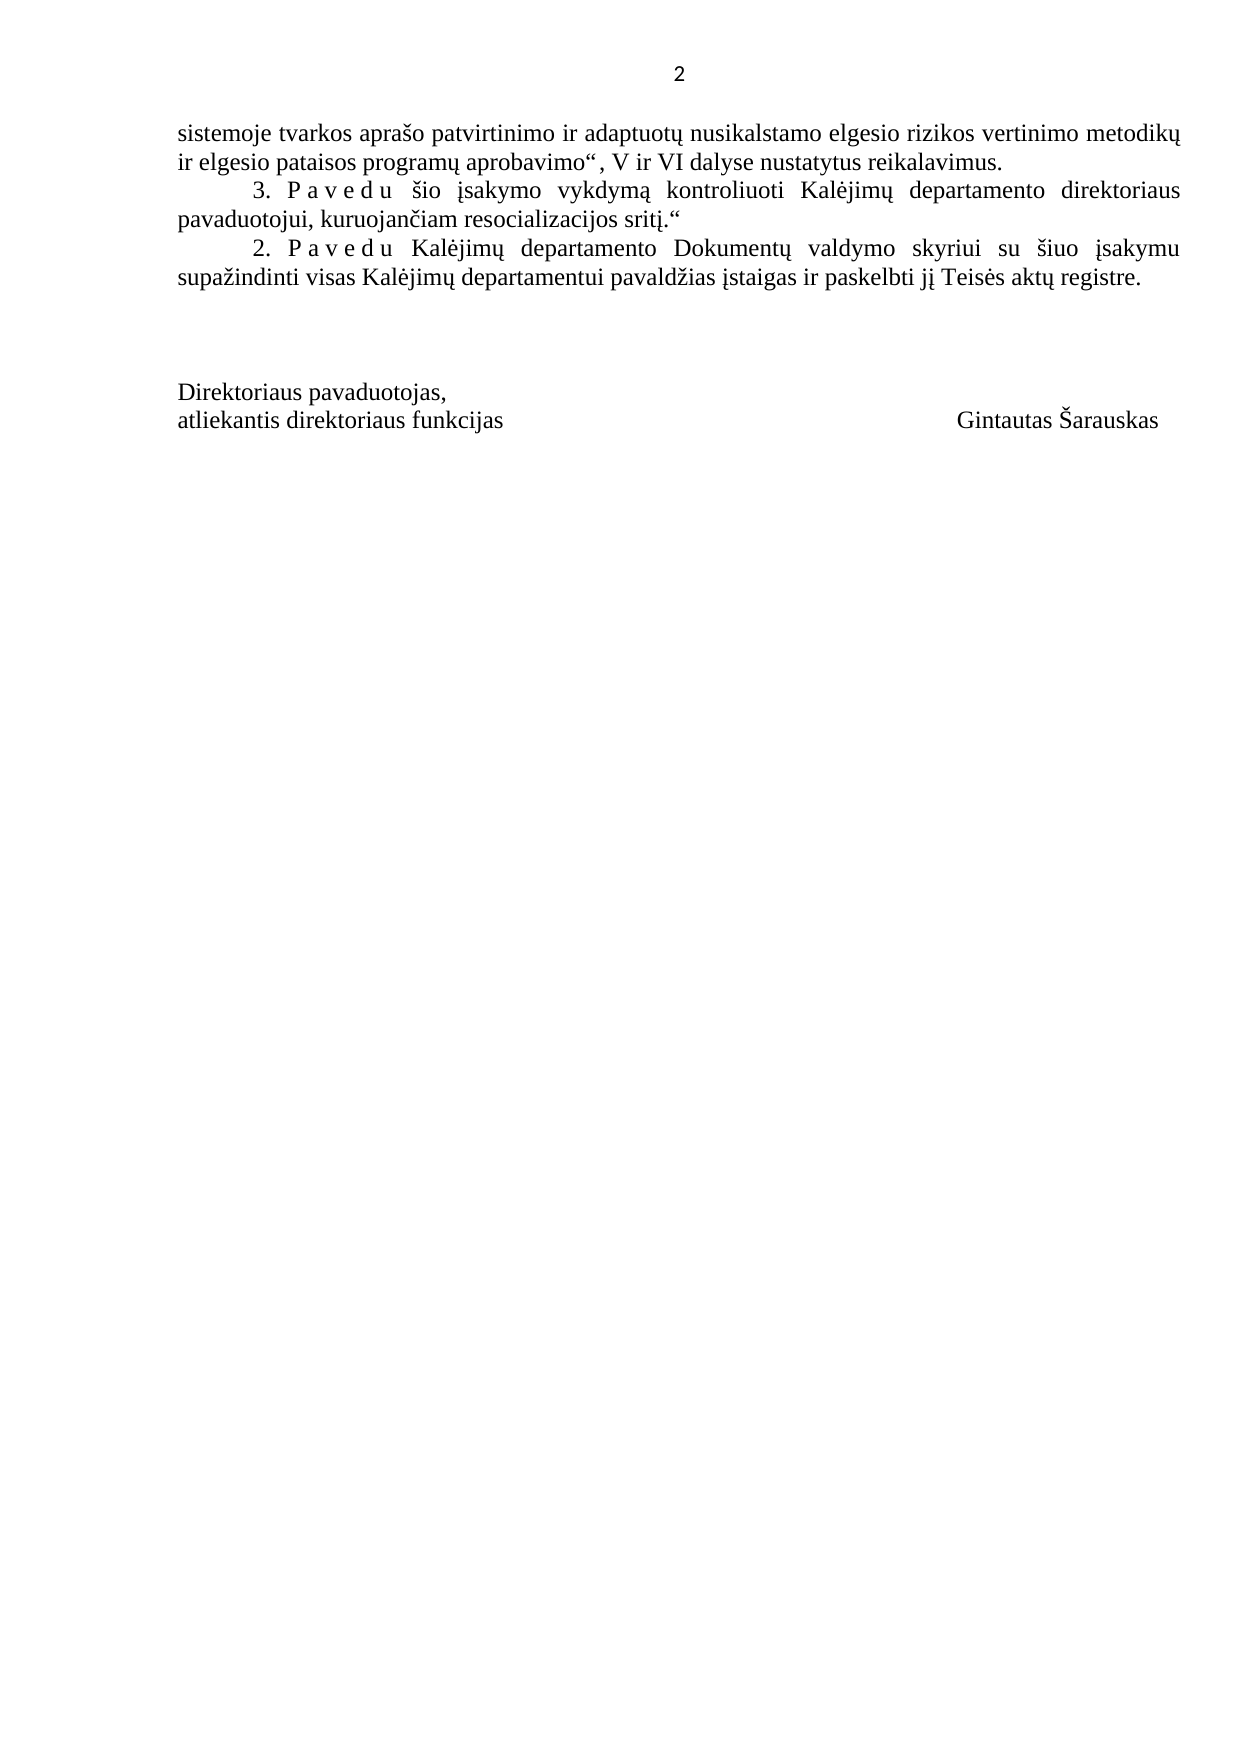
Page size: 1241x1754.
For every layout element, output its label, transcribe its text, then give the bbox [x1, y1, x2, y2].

text 2. Pavedu Kalėjimų departamento Dokumentų valdymo skyriui su šiuo įsakymu supažindinti visas Kalėjimų departamentui pavaldžias įstaigas ir paskelbti jį Teisės aktų registre. [177, 233, 1181, 291]
text sistemoje tvarkos aprašo patvirtinimo ir adaptuotų nusikalstamo elgesio rizikos vertinimo metodikų ir elgesio pataisos programų aprobavimo“, V ir VI dalyse nustatytus reikalavimus. [177, 118, 1181, 176]
text Direktoriaus pavaduotojas, [177, 377, 1181, 406]
text atliekantis direktoriaus funkcijas Gintautas Šarauskas [177, 406, 1181, 434]
text 3. Pavedu šio įsakymo vykdymą kontroliuoti Kalėjimų departamento direktoriaus pavaduotojui, kuruojančiam resocializacijos sritį.“ [177, 176, 1181, 233]
